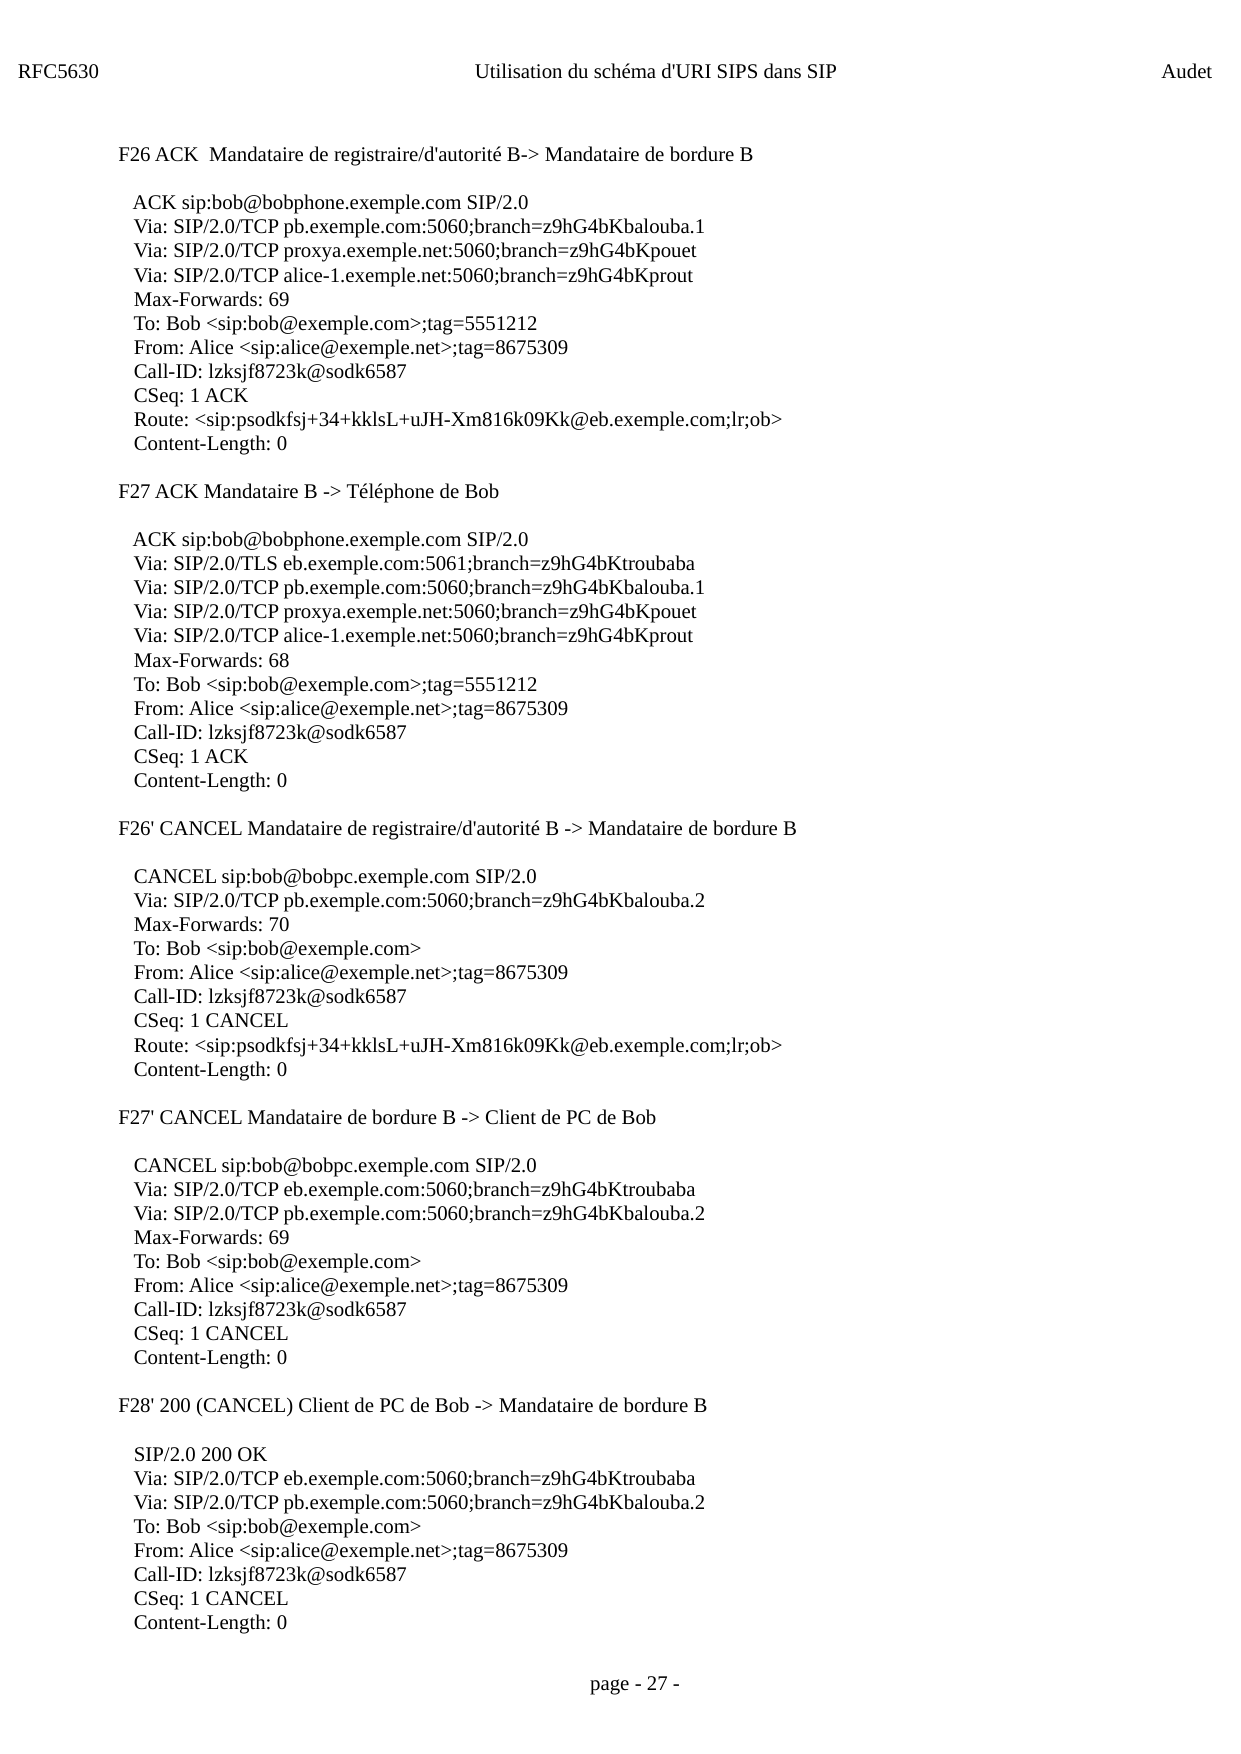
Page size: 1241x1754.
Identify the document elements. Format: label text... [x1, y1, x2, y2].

text ACK sip:bob@bobphone.exemple.com SIP/2.0 [118, 527, 1152, 551]
text Via: SIP/2.0/TCP pb.exemple.com:5060;branch=z9hG4bKbalouba.2 [118, 1490, 1152, 1514]
text Via: SIP/2.0/TCP proxya.exemple.net:5060;branch=z9hG4bKpouet [118, 238, 1152, 262]
text Max-Forwards: 70 [118, 912, 1152, 936]
text Content-Length: 0 [118, 1610, 1152, 1634]
text Call-ID: lzksjf8723k@sodk6587 [118, 720, 1152, 744]
text F26' CANCEL Mandataire de registraire/d'autorité B -> Mandataire de bordure B [118, 816, 1152, 840]
text Via: SIP/2.0/TCP pb.exemple.com:5060;branch=z9hG4bKbalouba.2 [118, 1201, 1152, 1225]
text To: Bob <sip:bob@exemple.com>;tag=5551212 [118, 672, 1152, 696]
text Via: SIP/2.0/TCP proxya.exemple.net:5060;branch=z9hG4bKpouet [118, 599, 1152, 623]
text ACK sip:bob@bobphone.exemple.com SIP/2.0 [118, 190, 1152, 214]
text F26 ACK Mandataire de registraire/d'autorité B-> Mandataire de bordure B [118, 142, 1152, 166]
text Call-ID: lzksjf8723k@sodk6587 [118, 359, 1152, 383]
text From: Alice <sip:alice@exemple.net>;tag=8675309 [118, 1538, 1152, 1562]
text Content-Length: 0 [118, 1057, 1152, 1081]
text Max-Forwards: 69 [118, 1225, 1152, 1249]
text Call-ID: lzksjf8723k@sodk6587 [118, 1562, 1152, 1586]
text Content-Length: 0 [118, 1345, 1152, 1369]
text CANCEL sip:bob@bobpc.exemple.com SIP/2.0 [118, 864, 1152, 888]
text Via: SIP/2.0/TCP alice-1.exemple.net:5060;branch=z9hG4bKprout [118, 623, 1152, 647]
text To: Bob <sip:bob@exemple.com> [118, 936, 1152, 960]
text SIP/2.0 200 OK [118, 1442, 1152, 1466]
text Via: SIP/2.0/TCP pb.exemple.com:5060;branch=z9hG4bKbalouba.2 [118, 888, 1152, 912]
text Route: <sip:psodkfsj+34+kklsL+uJH-Xm816k09Kk@eb.exemple.com;lr;ob> [118, 1032, 1152, 1057]
text CSeq: 1 ACK [118, 383, 1152, 407]
text Via: SIP/2.0/TLS eb.exemple.com:5061;branch=z9hG4bKtroubaba [118, 551, 1152, 575]
text F27' CANCEL Mandataire de bordure B -> Client de PC de Bob [118, 1105, 1152, 1129]
text To: Bob <sip:bob@exemple.com> [118, 1514, 1152, 1538]
text CSeq: 1 CANCEL [118, 1008, 1152, 1032]
text CSeq: 1 ACK [118, 744, 1152, 768]
text Call-ID: lzksjf8723k@sodk6587 [118, 984, 1152, 1008]
text Route: <sip:psodkfsj+34+kklsL+uJH-Xm816k09Kk@eb.exemple.com;lr;ob> [118, 407, 1152, 431]
text Content-Length: 0 [118, 768, 1152, 792]
text F28' 200 (CANCEL) Client de PC de Bob -> Mandataire de bordure B [118, 1393, 1152, 1417]
text F27 ACK Mandataire B -> Téléphone de Bob [118, 479, 1152, 503]
text From: Alice <sip:alice@exemple.net>;tag=8675309 [118, 335, 1152, 359]
text To: Bob <sip:bob@exemple.com>;tag=5551212 [118, 311, 1152, 335]
text From: Alice <sip:alice@exemple.net>;tag=8675309 [118, 960, 1152, 984]
text Via: SIP/2.0/TCP alice-1.exemple.net:5060;branch=z9hG4bKprout [118, 262, 1152, 287]
text To: Bob <sip:bob@exemple.com> [118, 1249, 1152, 1273]
text From: Alice <sip:alice@exemple.net>;tag=8675309 [118, 696, 1152, 720]
text Via: SIP/2.0/TCP eb.exemple.com:5060;branch=z9hG4bKtroubaba [118, 1466, 1152, 1490]
text Via: SIP/2.0/TCP eb.exemple.com:5060;branch=z9hG4bKtroubaba [118, 1177, 1152, 1201]
text CSeq: 1 CANCEL [118, 1586, 1152, 1610]
text Via: SIP/2.0/TCP pb.exemple.com:5060;branch=z9hG4bKbalouba.1 [118, 214, 1152, 238]
text Call-ID: lzksjf8723k@sodk6587 [118, 1297, 1152, 1321]
text Max-Forwards: 69 [118, 287, 1152, 311]
text Content-Length: 0 [118, 431, 1152, 455]
text Via: SIP/2.0/TCP pb.exemple.com:5060;branch=z9hG4bKbalouba.1 [118, 575, 1152, 599]
text CANCEL sip:bob@bobpc.exemple.com SIP/2.0 [118, 1153, 1152, 1177]
text From: Alice <sip:alice@exemple.net>;tag=8675309 [118, 1273, 1152, 1297]
text CSeq: 1 CANCEL [118, 1321, 1152, 1345]
text Max-Forwards: 68 [118, 647, 1152, 672]
